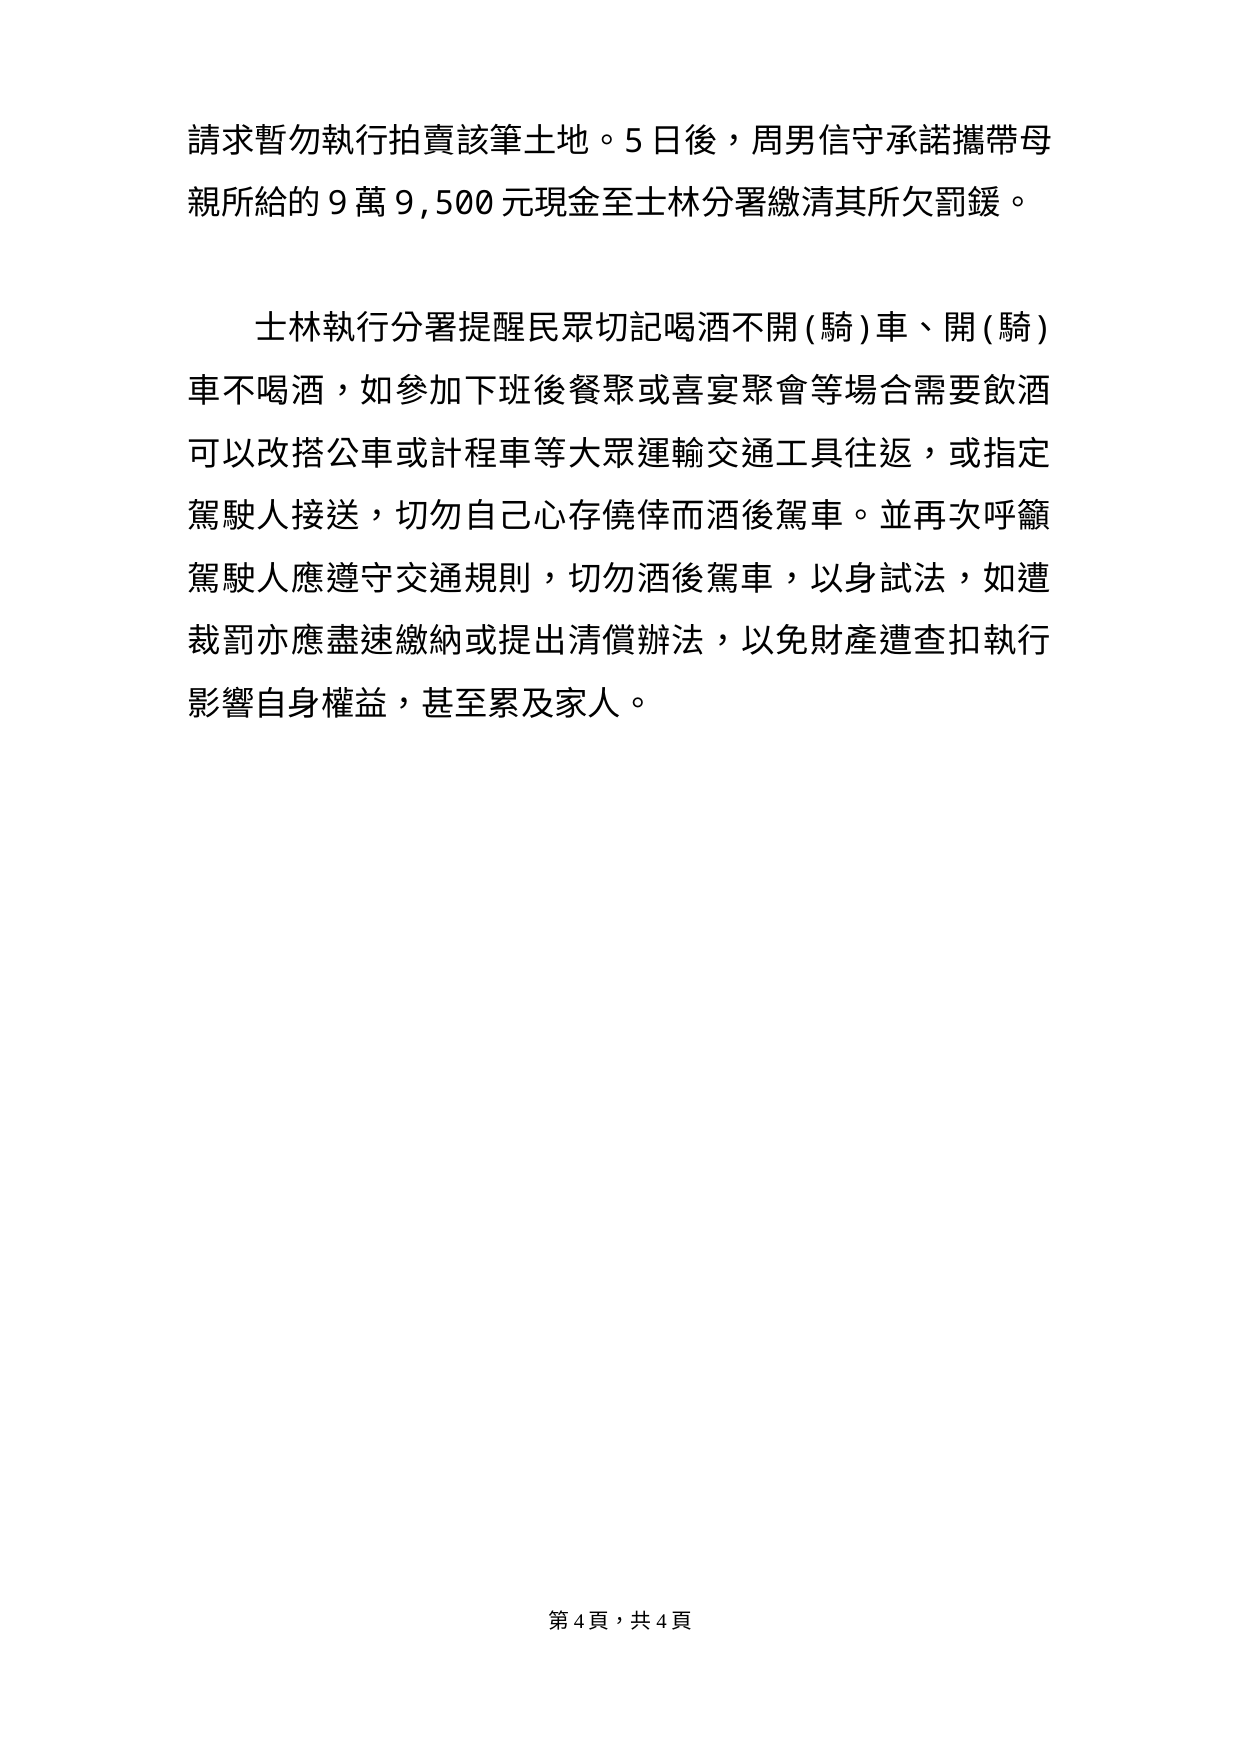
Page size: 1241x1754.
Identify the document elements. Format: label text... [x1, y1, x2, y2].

text 士林執行分署提醒民眾切記喝酒不開(騎)車、開(騎)車不喝酒，如參加下班後餐聚或喜宴聚會等場合需要飲酒，可以改搭公車或計程車等大眾運輸交通工具往返，或指定駕駛人接送，切勿自己心存僥倖而酒後駕車。並再次呼籲駕駛人應遵守交通規則，切勿酒後駕車，以身試法，如遭裁罰亦應盡速繳納或提出清償辦法，以免財產遭查扣執行，影響自身權益，甚至累及家人。 [187, 284, 1053, 721]
text 請求暫勿執行拍賣該筆土地。5日後，周男信守承諾攜帶母親所給的9萬9,500元現金至士林分署繳清其所欠罰鍰。 [187, 96, 1053, 221]
